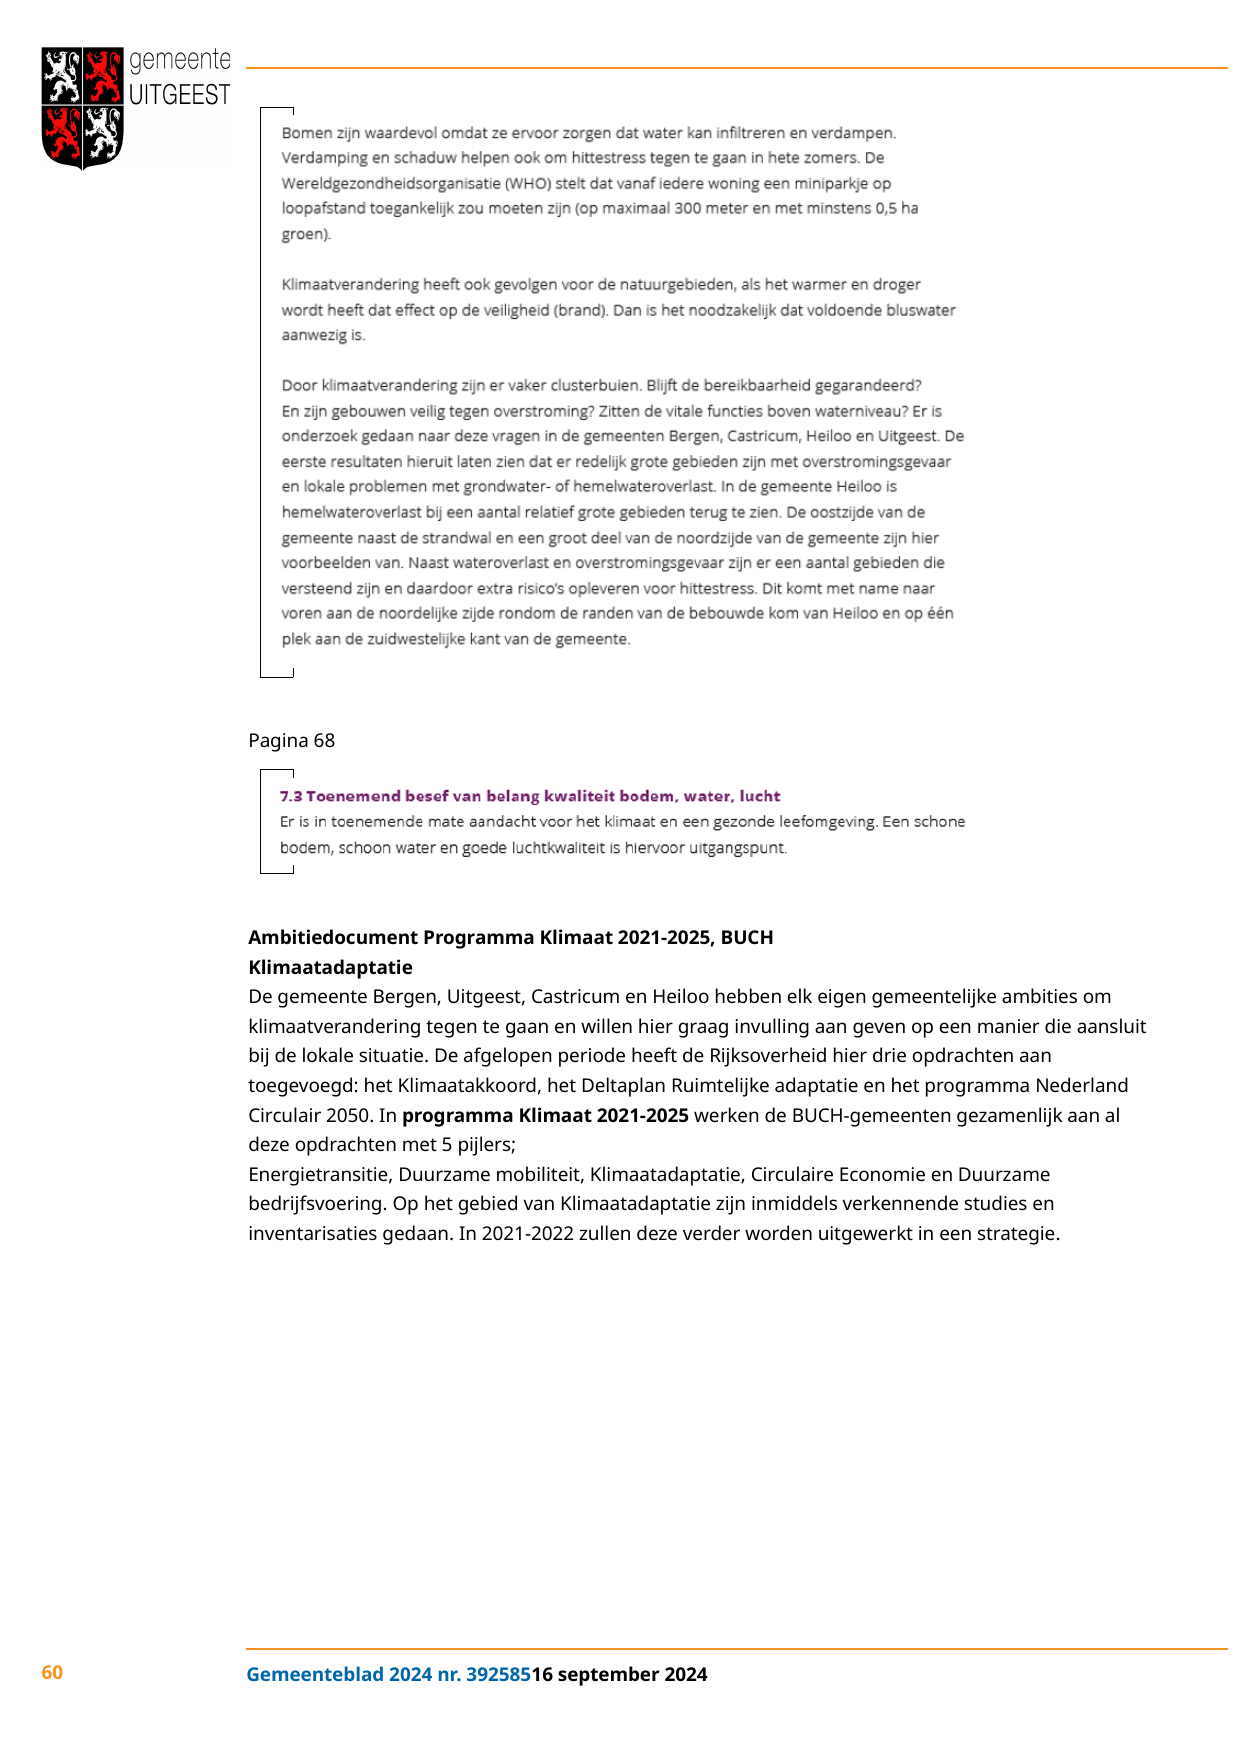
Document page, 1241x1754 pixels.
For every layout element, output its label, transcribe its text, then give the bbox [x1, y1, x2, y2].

picture [268, 115, 978, 668]
text Energietransitie, Duurzame mobiliteit, Klimaatadaptatie, Circulaire Economie en Duurzame bedrijfsvoering. Op het gebied van Klimaatadaptatie zijn inmiddels verkennende studies en inventarisaties gedaan. In 2021-2022 zullen deze verder worden uitgewerkt in een strategie. [248, 1161, 1152, 1246]
text De gemeente Bergen, Uitgeest, Castricum en Heiloo hebben elk eigen gemeentelijke ambities om klimaatverandering tegen te gaan en willen hier graag invulling aan geven op een manier die aansluit bij de lokale situatie. De afgelopen periode heeft de Rijksoverheid hier drie opdrachten aan toegevoegd: het Klimaatakkoord, het Deltaplan Ruimtelijke adaptatie en het programma Nederland Circulair 2050. In programma Klimaat 2021-2025 werken de BUCH-gemeenten gezamenlijk aan al deze opdrachten met 5 pijlers; [248, 983, 1152, 1157]
text Klimaatadaptatie [248, 954, 1152, 979]
text Ambitiedocument Programma Klimaat 2021-2025, BUCH [248, 924, 1152, 950]
picture [41, 47, 231, 172]
picture [268, 778, 978, 865]
text Pagina 68 [248, 728, 1152, 753]
